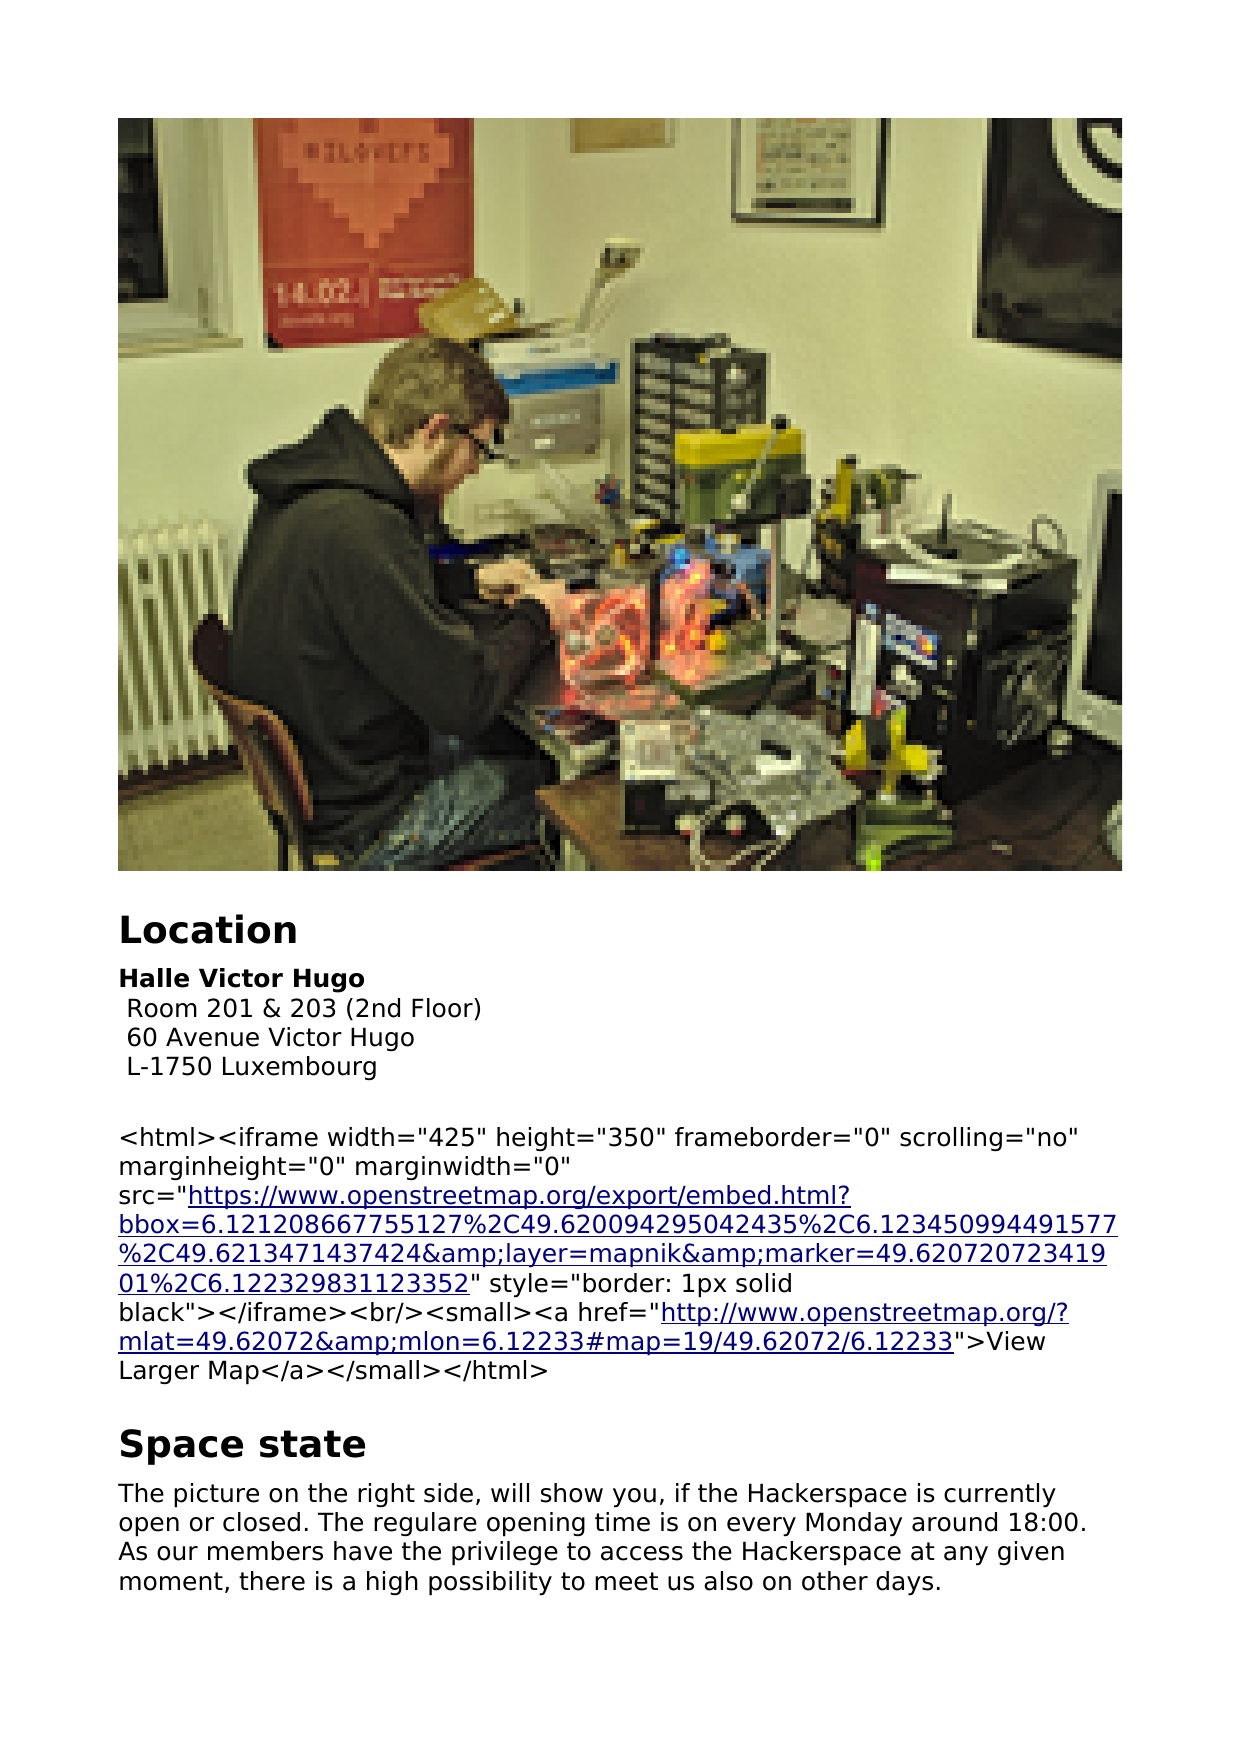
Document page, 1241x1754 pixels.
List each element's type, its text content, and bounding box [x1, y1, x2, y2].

subtitle Location [118, 908, 1122, 952]
text Halle Victor Hugo Room 201 & 203 (2nd Floor) 60 Avenue Victor Hugo L-1750 Luxembourg [118, 965, 1122, 1111]
subtitle Space state [118, 1423, 1122, 1467]
picture [118, 118, 1123, 871]
text <html><iframe width="425" height="350" frameborder="0" scrolling="no" marginheight="0" marginwidth="0" src="https://www.openstreetmap.org/export/embed.html?bbox=6.121208667755127%2C49.620094295042435%2C6.123450994491577%2C49.6213471437424&amp;layer=mapnik&amp;marker=49.62072072341901%2C6.122329831123352" style="border: 1px solid black"></iframe><br/><small><a href="http://www.openstreetmap.org/?mlat=49.62072&amp;mlon=6.12233#map=19/49.62072/6.12233">View Larger Map</a></small></html> [118, 1123, 1122, 1386]
text The picture on the right side, will show you, if the Hackerspace is currently open or closed. The regulare opening time is on every Monday around 18:00. As our members have the privilege to access the Hackerspace at any given moment, there is a high possibility to meet us also on other days. [118, 1479, 1122, 1596]
